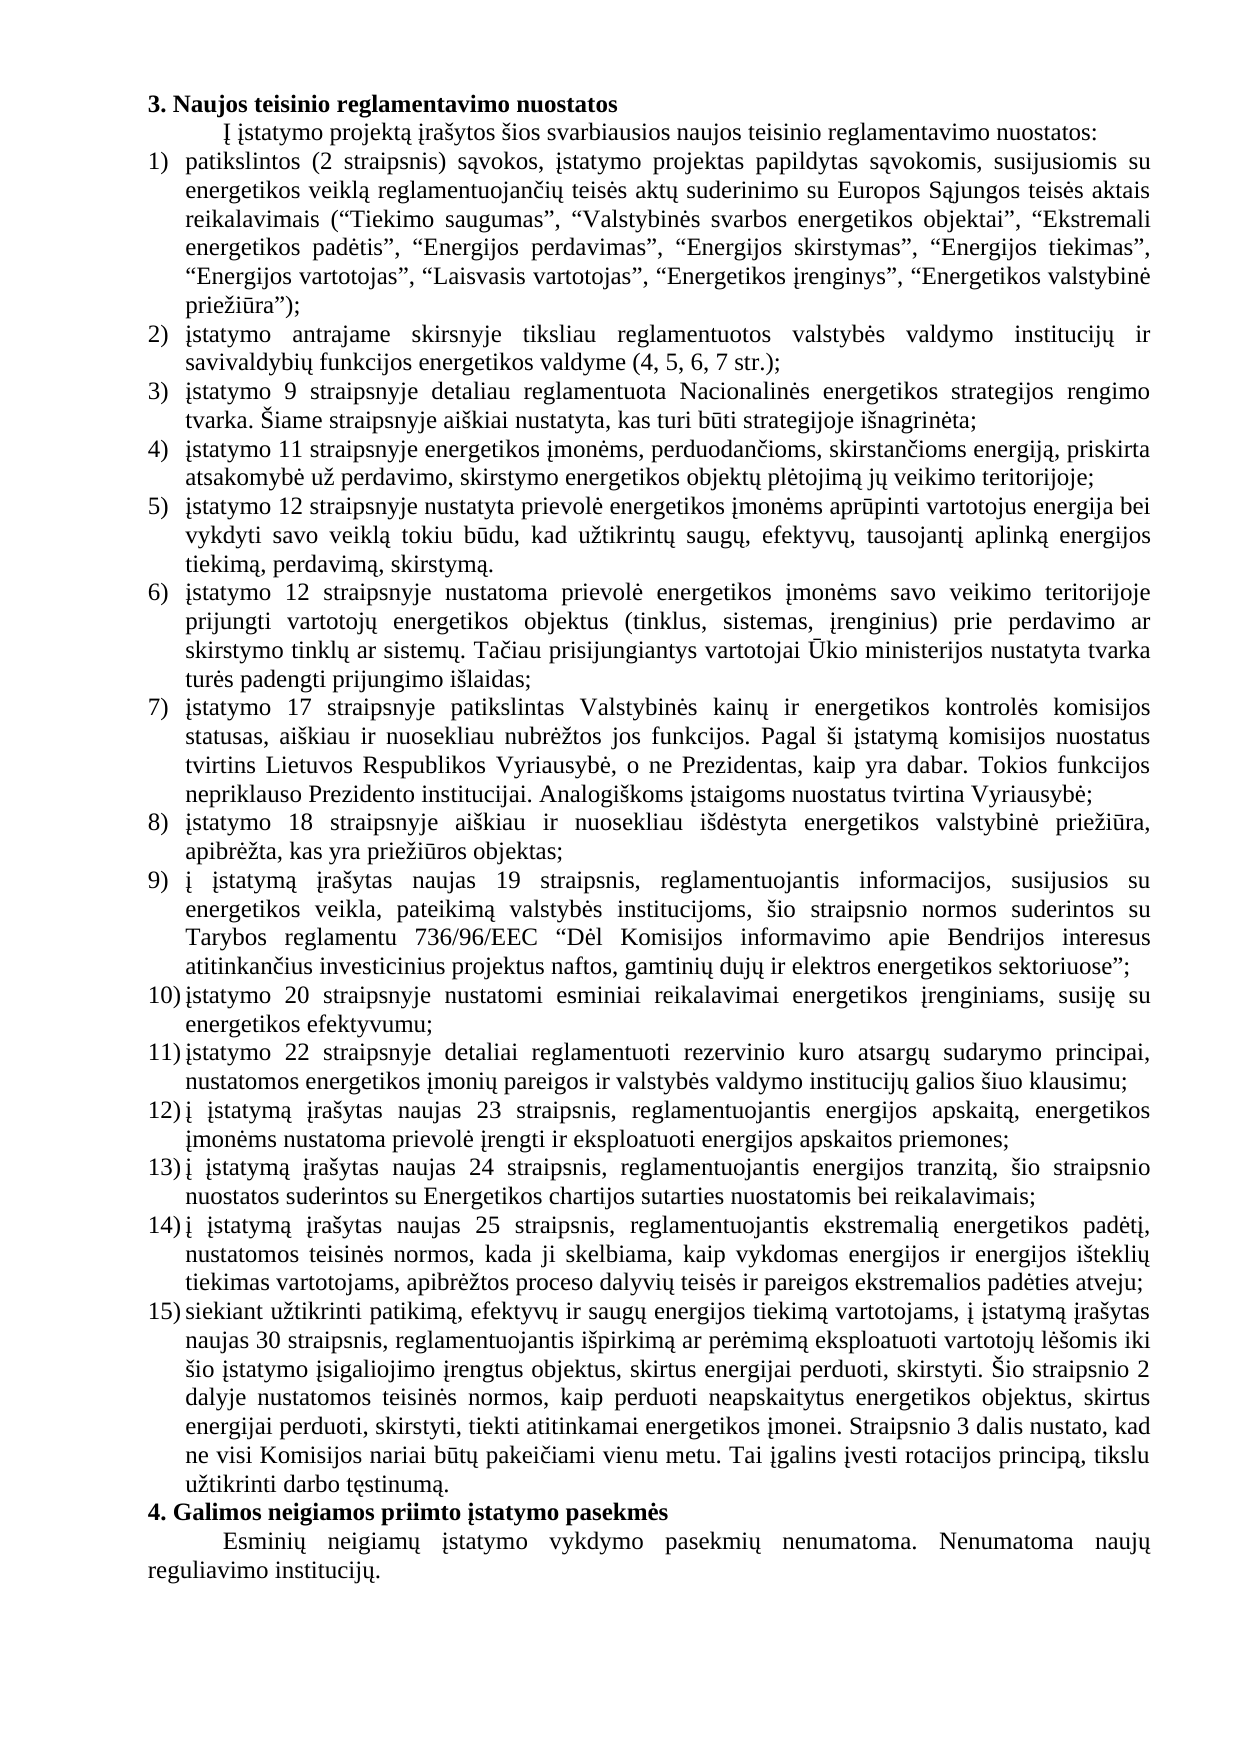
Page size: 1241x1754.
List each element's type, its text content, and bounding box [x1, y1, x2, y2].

list įstatymo 17 straipsnyje patikslintas Valstybinės kainų ir energetikos kontrolės komisijos statusas, aiškiau ir nuosekliau nubrėžtos jos funkcijos. Pagal ši įstatymą komisijos nuostatus tvirtins Lietuvos Respublikos Vyriausybė, o ne Prezidentas, kaip yra dabar. Tokios funkcijos nepriklauso Prezidento institucijai. Analogiškoms įstaigoms nuostatus tvirtina Vyriausybė; [148, 692, 1152, 807]
list įstatymo 11 straipsnyje energetikos įmonėms, perduodančioms, skirstančioms energiją, priskirta atsakomybė už perdavimo, skirstymo energetikos objektų plėtojimą jų veikimo teritorijoje; [148, 434, 1152, 491]
list į įstatymą įrašytas naujas 24 straipsnis, reglamentuojantis energijos tranzitą, šio straipsnio nuostatos suderintos su Energetikos chartijos sutarties nuostatomis bei reikalavimais; [148, 1152, 1152, 1210]
list įstatymo 12 straipsnyje nustatoma prievolė energetikos įmonėms savo veikimo teritorijoje prijungti vartotojų energetikos objektus (tinklus, sistemas, įrenginius) prie perdavimo ar skirstymo tinklų ar sistemų. Tačiau prisijungiantys vartotojai Ūkio ministerijos nustatyta tvarka turės padengti prijungimo išlaidas; [148, 577, 1152, 692]
list patikslintos (2 straipsnis) sąvokos, įstatymo projektas papildytas sąvokomis, susijusiomis su energetikos veiklą reglamentuojančių teisės aktų suderinimo su Europos Sąjungos teisės aktais reikalavimais (“Tiekimo saugumas”, “Valstybinės svarbos energetikos objektai”, “Ekstremali energetikos padėtis”, “Energijos perdavimas”, “Energijos skirstymas”, “Energijos tiekimas”, “Energijos vartotojas”, “Laisvasis vartotojas”, “Energetikos įrenginys”, “Energetikos valstybinė priežiūra”); [148, 146, 1152, 319]
text Į įstatymo projektą įrašytos šios svarbiausios naujos teisinio reglamentavimo nuostatos: [148, 117, 1152, 146]
list įstatymo 18 straipsnyje aiškiau ir nuosekliau išdėstyta energetikos valstybinė priežiūra, apibrėžta, kas yra priežiūros objektas; [148, 807, 1152, 865]
text 4. Galimos neigiamos priimto įstatymo pasekmės [148, 1497, 1152, 1526]
text Esminių neigiamų įstatymo vykdymo pasekmių nenumatoma. Nenumatoma naujų reguliavimo institucijų. [148, 1526, 1152, 1584]
list įstatymo 22 straipsnyje detaliai reglamentuoti rezervinio kuro atsargų sudarymo principai, nustatomos energetikos įmonių pareigos ir valstybės valdymo institucijų galios šiuo klausimu; [148, 1037, 1152, 1095]
list siekiant užtikrinti patikimą, efektyvų ir saugų energijos tiekimą vartotojams, į įstatymą įrašytas naujas 30 straipsnis, reglamentuojantis išpirkimą ar perėmimą eksploatuoti vartotojų lėšomis iki šio įstatymo įsigaliojimo įrengtus objektus, skirtus energijai perduoti, skirstyti. Šio straipsnio 2 dalyje nustatomos teisinės normos, kaip perduoti neapskaitytus energetikos objektus, skirtus energijai perduoti, skirstyti, tiekti atitinkamai energetikos įmonei. Straipsnio 3 dalis nustato, kad ne visi Komisijos nariai būtų pakeičiami vienu metu. Tai įgalins įvesti rotacijos principą, tikslu užtikrinti darbo tęstinumą. [148, 1296, 1152, 1497]
list į įstatymą įrašytas naujas 19 straipsnis, reglamentuojantis informacijos, susijusios su energetikos veikla, pateikimą valstybės institucijoms, šio straipsnio normos suderintos su Tarybos reglamentu 736/96/EEC “Dėl Komisijos informavimo apie Bendrijos interesus atitinkančius investicinius projektus naftos, gamtinių dujų ir elektros energetikos sektoriuose”; [148, 865, 1152, 980]
list įstatymo 12 straipsnyje nustatyta prievolė energetikos įmonėms aprūpinti vartotojus energija bei vykdyti savo veiklą tokiu būdu, kad užtikrintų saugų, efektyvų, tausojantį aplinką energijos tiekimą, perdavimą, skirstymą. [148, 491, 1152, 577]
list į įstatymą įrašytas naujas 23 straipsnis, reglamentuojantis energijos apskaitą, energetikos įmonėms nustatoma prievolė įrengti ir eksploatuoti energijos apskaitos priemones; [148, 1095, 1152, 1152]
list į įstatymą įrašytas naujas 25 straipsnis, reglamentuojantis ekstremalią energetikos padėtį, nustatomos teisinės normos, kada ji skelbiama, kaip vykdomas energijos ir energijos išteklių tiekimas vartotojams, apibrėžtos proceso dalyvių teisės ir pareigos ekstremalios padėties atveju; [148, 1210, 1152, 1296]
list įstatymo antrajame skirsnyje tiksliau reglamentuotos valstybės valdymo institucijų ir savivaldybių funkcijos energetikos valdyme (4, 5, 6, 7 str.); [148, 319, 1152, 376]
text 3. Naujos teisinio reglamentavimo nuostatos [148, 89, 1152, 117]
list įstatymo 20 straipsnyje nustatomi esminiai reikalavimai energetikos įrenginiams, susiję su energetikos efektyvumu; [148, 980, 1152, 1037]
list įstatymo 9 straipsnyje detaliau reglamentuota Nacionalinės energetikos strategijos rengimo tvarka. Šiame straipsnyje aiškiai nustatyta, kas turi būti strategijoje išnagrinėta; [148, 376, 1152, 434]
